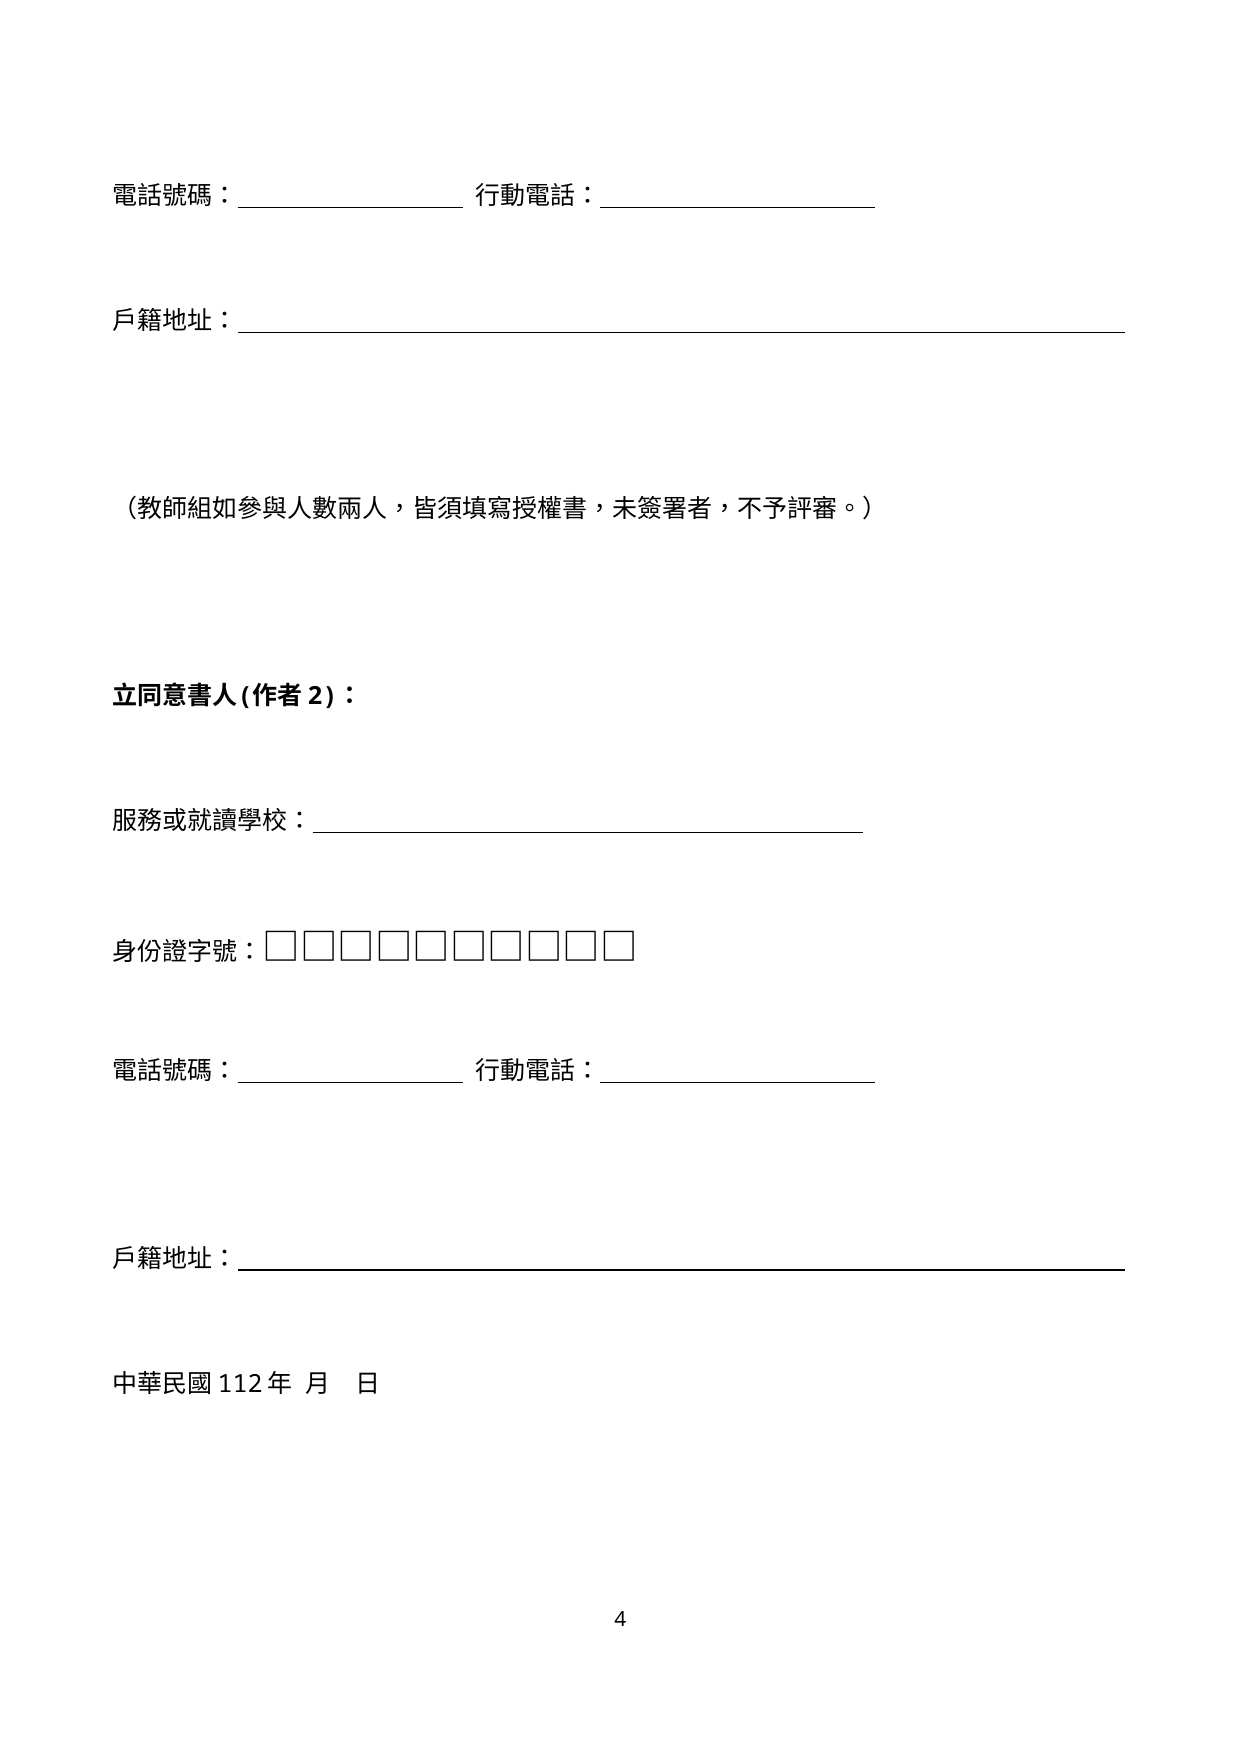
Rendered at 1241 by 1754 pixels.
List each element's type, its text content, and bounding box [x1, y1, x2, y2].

text 電話號碼： 行動電話： [112, 1027, 1128, 1089]
text （教師組如參與人數兩人，皆須填寫授權書，未簽署者，不予評審。） [112, 464, 1128, 527]
text 戶籍地址： [112, 277, 1128, 339]
text 立同意書人(作者2)： [112, 652, 1128, 714]
text 電話號碼： 行動電話： [112, 152, 1128, 214]
text 服務或就讀學校： [112, 777, 1128, 839]
text 身份證字號：□□□□□□□□□□ [112, 902, 1128, 964]
text 戶籍地址： [112, 1214, 1128, 1277]
text 中華民國112年 月 日 [112, 1339, 1128, 1402]
